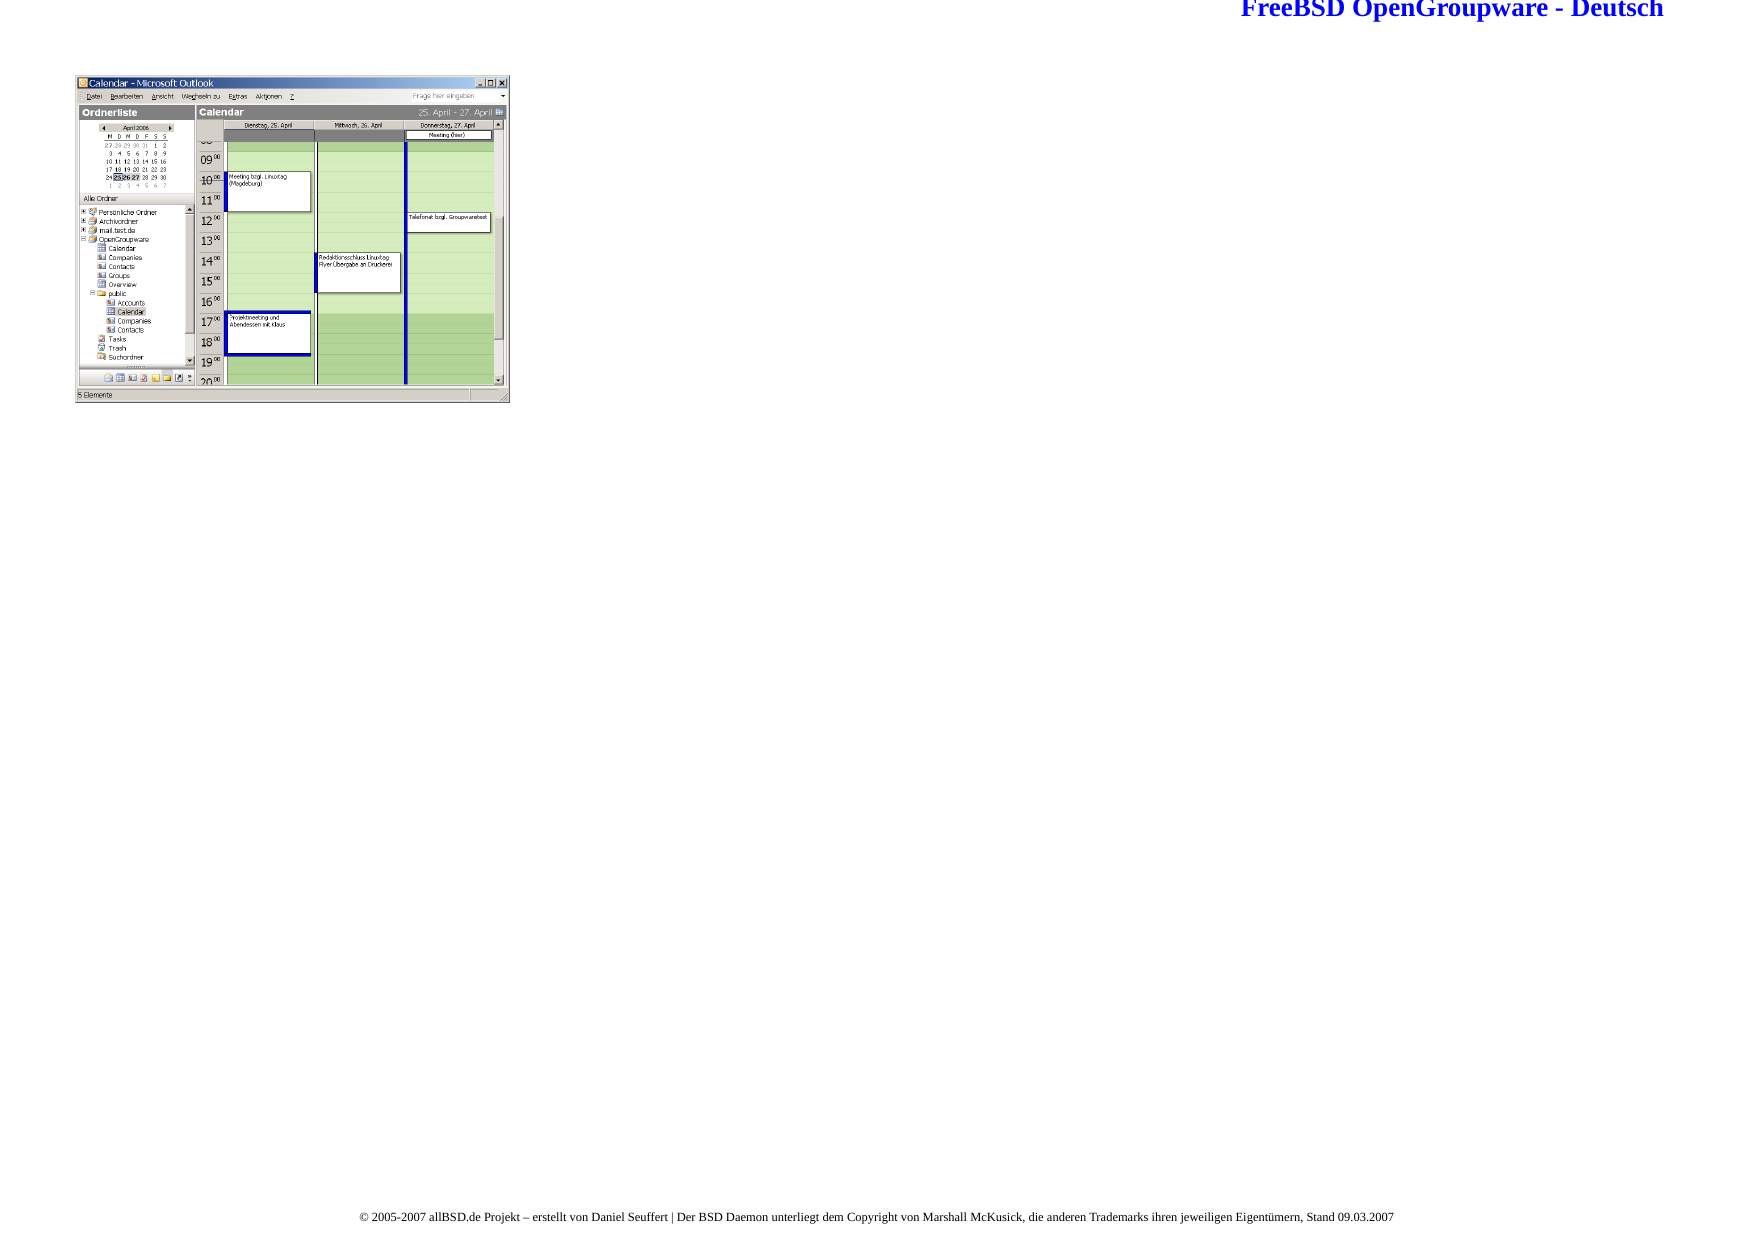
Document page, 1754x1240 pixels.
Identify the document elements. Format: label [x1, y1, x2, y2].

picture [75, 75, 510, 403]
